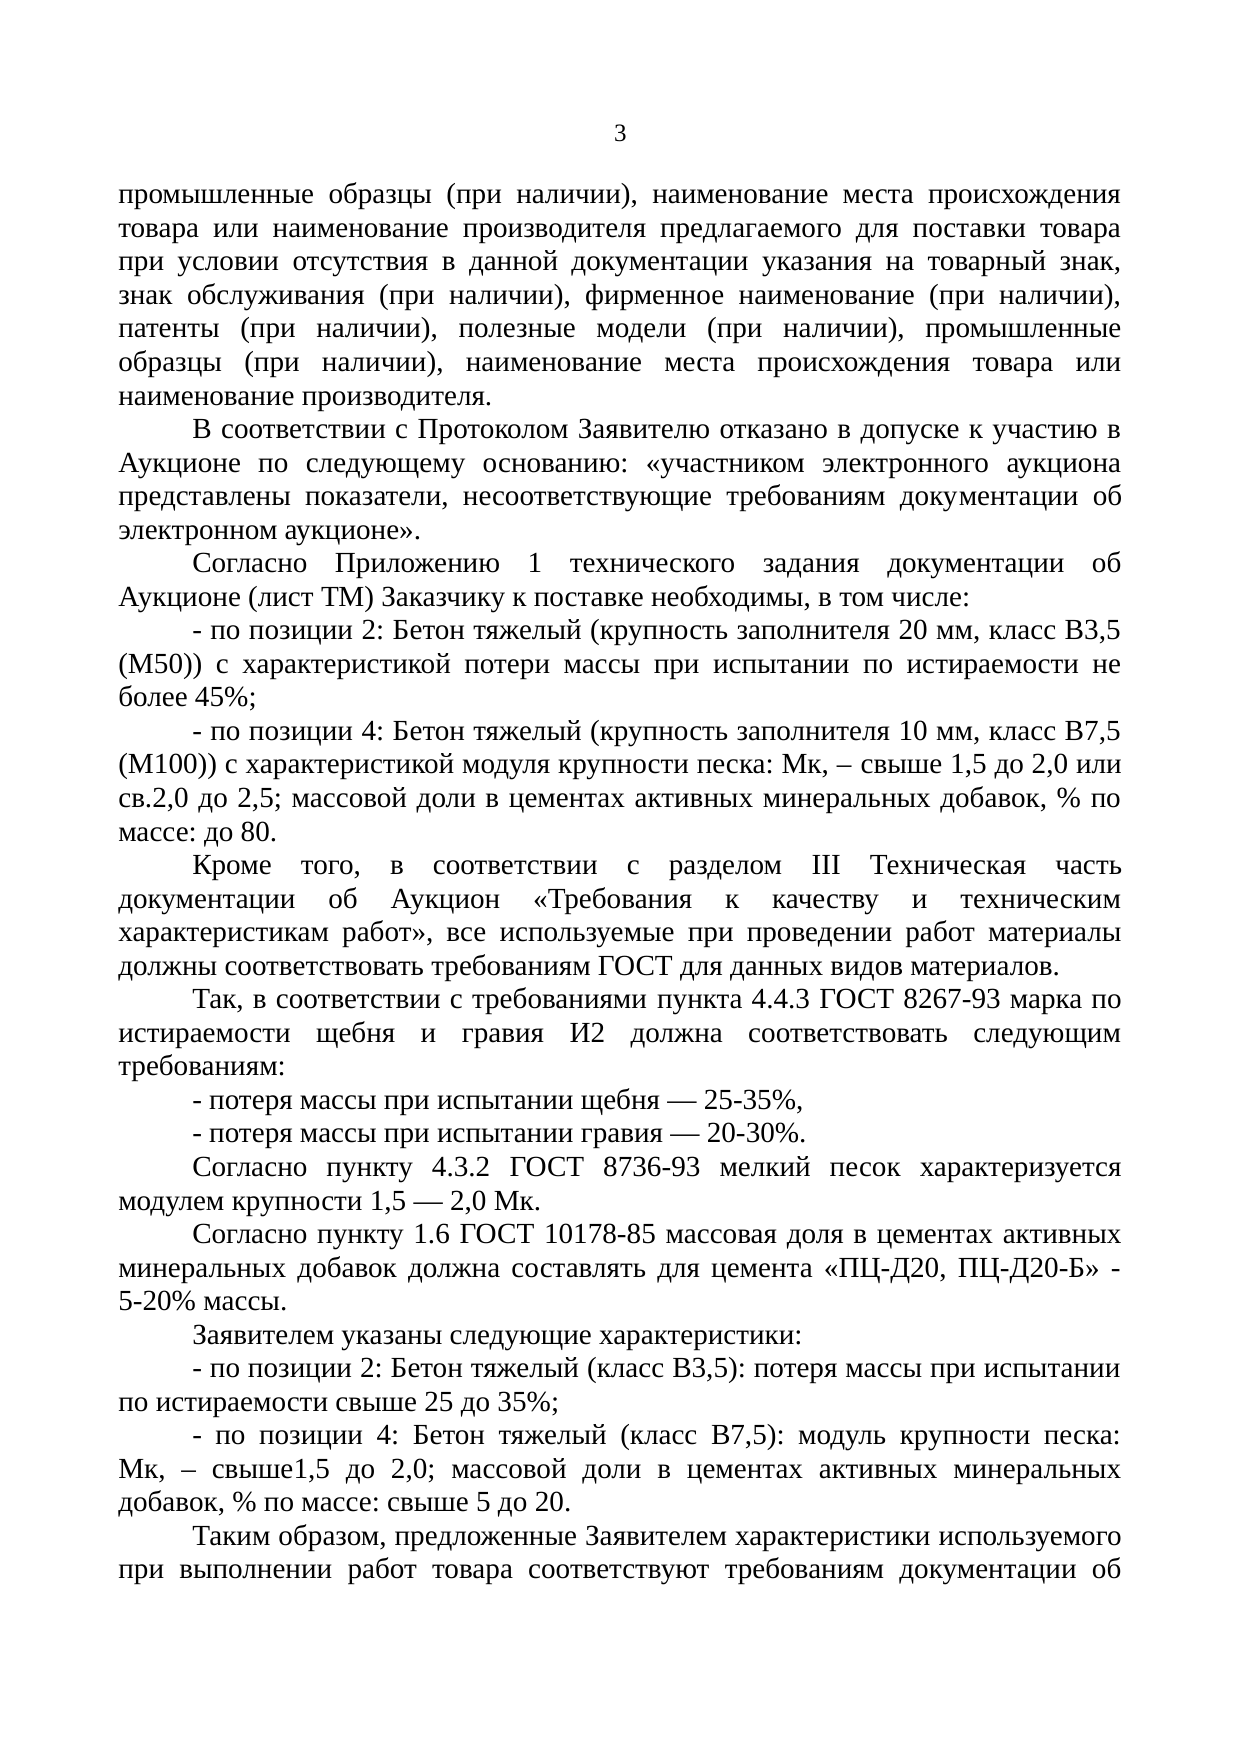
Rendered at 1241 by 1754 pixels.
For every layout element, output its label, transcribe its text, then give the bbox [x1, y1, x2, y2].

text Заявителем указаны следующие характеристики: [118, 1317, 1122, 1350]
text Кроме того, в соответствии с разделом III Техническая часть документации об Аукцион «Требования к качеству и техническим характеристикам работ», все используемые при проведении работ материалы должны соответствовать требованиям ГОСТ для данных видов материалов. [118, 847, 1122, 981]
text - потеря массы при испытании щебня — 25-35%, [118, 1082, 1122, 1116]
text Согласно Приложению 1 технического задания документации об Аукционе (лист ТМ) Заказчику к поставке необходимы, в том числе: [118, 545, 1122, 612]
text Таким образом, предложенные Заявителем характеристики используемого при выполнении работ товара соответствуют требованиям документации об [118, 1518, 1122, 1585]
text - по позиции 2: Бетон тяжелый (класс В3,5): потеря массы при испытании по истираемости свыше 25 до 35%; [118, 1350, 1122, 1417]
text В соответствии с Протоколом Заявителю отказано в допуске к участию в Аукционе по следующему основанию: «участником электронного аукциона представлены показатели, несоответствующие требованиям документации об электронном аукционе». [118, 411, 1122, 545]
text - по позиции 4: Бетон тяжелый (крупность заполнителя 10 мм, класс В7,5 (М100)) с характеристикой модуля крупности песка: Мк, – свыше 1,5 до 2,0 или св.2,0 до 2,5; массовой доли в цементах активных минеральных добавок, % по массе: до 80. [118, 713, 1122, 847]
text Согласно пункту 4.3.2 ГОСТ 8736-93 мелкий песок характеризуется модулем крупности 1,5 — 2,0 Мк. [118, 1149, 1122, 1216]
text Согласно пункту 1.6 ГОСТ 10178-85 массовая доля в цементах активных минеральных добавок должна составлять для цемента «ПЦ-Д20, ПЦ-Д20-Б» - 5-20% массы. [118, 1216, 1122, 1317]
text - по позиции 4: Бетон тяжелый (класс В7,5): модуль крупности песка: Мк, – свыше1,5 до 2,0; массовой доли в цементах активных минеральных добавок, % по массе: свыше 5 до 20. [118, 1417, 1122, 1518]
text - по позиции 2: Бетон тяжелый (крупность заполнителя 20 мм, класс В3,5 (М50)) с характеристикой потери массы при испытании по истираемости не более 45%; [118, 612, 1122, 713]
text промышленные образцы (при наличии), наименование места происхождения товара или наименование производителя предлагаемого для поставки товара при условии отсутствия в данной документации указания на товарный знак, знак обслуживания (при наличии), фирменное наименование (при наличии), патенты (при наличии), полезные модели (при наличии), промышленные образцы (при наличии), наименование места происхождения товара или наименование производителя. [118, 176, 1122, 411]
text - потеря массы при испытании гравия — 20-30%. [118, 1116, 1122, 1149]
text Так, в соответствии с требованиями пункта 4.4.3 ГОСТ 8267-93 марка по истираемости щебня и гравия И2 должна соответствовать следующим требованиям: [118, 981, 1122, 1082]
